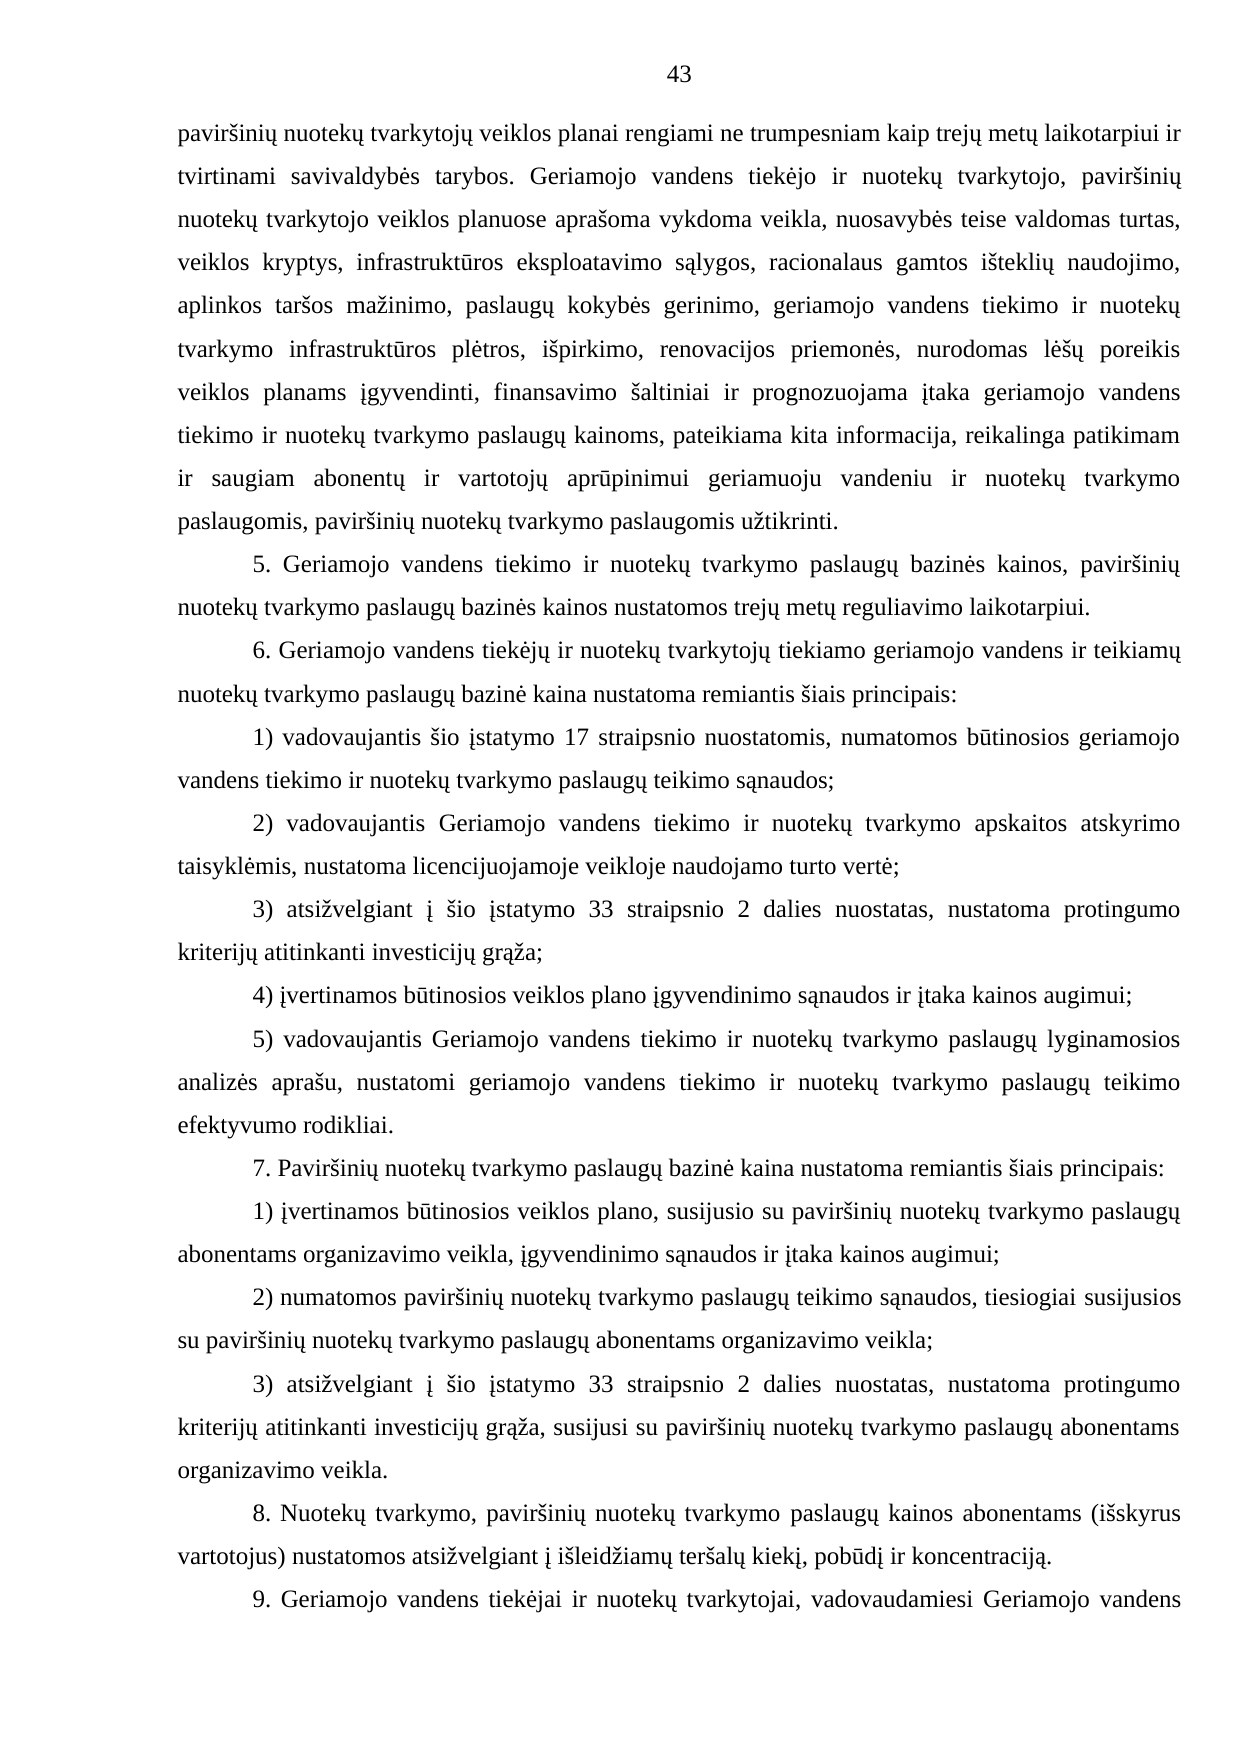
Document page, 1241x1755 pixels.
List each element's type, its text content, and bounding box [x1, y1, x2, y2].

text 2) vadovaujantis Geriamojo vandens tiekimo ir nuotekų tvarkymo apskaitos atskyrimo taisyklėmis, nustatoma licencijuojamoje veikloje naudojamo turto vertė; [177, 808, 1181, 880]
text 5. Geriamojo vandens tiekimo ir nuotekų tvarkymo paslaugų bazinės kainos, paviršinių nuotekų tvarkymo paslaugų bazinės kainos nustatomos trejų metų reguliavimo laikotarpiui. [177, 549, 1181, 621]
text 4) įvertinamos būtinosios veiklos plano įgyvendinimo sąnaudos ir įtaka kainos augimui; [177, 981, 1181, 1009]
text 7. Paviršinių nuotekų tvarkymo paslaugų bazinė kaina nustatoma remiantis šiais principais: [177, 1153, 1181, 1182]
text 9. Geriamojo vandens tiekėjai ir nuotekų tvarkytojai, vadovaudamiesi Geriamojo vandens [177, 1584, 1181, 1613]
text 3) atsižvelgiant į šio įstatymo 33 straipsnio 2 dalies nuostatas, nustatoma protingumo kriterijų atitinkanti investicijų grąža, susijusi su paviršinių nuotekų tvarkymo paslaugų abonentams organizavimo veikla. [177, 1369, 1181, 1484]
text paviršinių nuotekų tvarkytojų veiklos planai rengiami ne trumpesniam kaip trejų metų laikotarpiui ir tvirtinami savivaldybės tarybos. Geriamojo vandens tiekėjo ir nuotekų tvarkytojo, paviršinių nuotekų tvarkytojo veiklos planuose aprašoma vykdoma veikla, nuosavybės teise valdomas turtas, veiklos kryptys, infrastruktūros eksploatavimo sąlygos, racionalaus gamtos išteklių naudojimo, aplinkos taršos mažinimo, paslaugų kokybės gerinimo, geriamojo vandens tiekimo ir nuotekų tvarkymo infrastruktūros plėtros, išpirkimo, renovacijos priemonės, nurodomas lėšų poreikis veiklos planams įgyvendinti, finansavimo šaltiniai ir prognozuojama įtaka geriamojo vandens tiekimo ir nuotekų tvarkymo paslaugų kainoms, pateikiama kita informacija, reikalinga patikimam ir saugiam abonentų ir vartotojų aprūpinimui geriamuoju vandeniu ir nuotekų tvarkymo paslaugomis, paviršinių nuotekų tvarkymo paslaugomis užtikrinti. [177, 118, 1181, 535]
text 6. Geriamojo vandens tiekėjų ir nuotekų tvarkytojų tiekiamo geriamojo vandens ir teikiamų nuotekų tvarkymo paslaugų bazinė kaina nustatoma remiantis šiais principais: [177, 636, 1181, 707]
text 2) numatomos paviršinių nuotekų tvarkymo paslaugų teikimo sąnaudos, tiesiogiai susijusios su paviršinių nuotekų tvarkymo paslaugų abonentams organizavimo veikla; [177, 1282, 1181, 1354]
text 1) įvertinamos būtinosios veiklos plano, susijusio su paviršinių nuotekų tvarkymo paslaugų abonentams organizavimo veikla, įgyvendinimo sąnaudos ir įtaka kainos augimui; [177, 1196, 1181, 1268]
text 8. Nuotekų tvarkymo, paviršinių nuotekų tvarkymo paslaugų kainos abonentams (išskyrus vartotojus) nustatomos atsižvelgiant į išleidžiamų teršalų kiekį, pobūdį ir koncentraciją. [177, 1498, 1181, 1570]
text 1) vadovaujantis šio įstatymo 17 straipsnio nuostatomis, numatomos būtinosios geriamojo vandens tiekimo ir nuotekų tvarkymo paslaugų teikimo sąnaudos; [177, 722, 1181, 794]
text 3) atsižvelgiant į šio įstatymo 33 straipsnio 2 dalies nuostatas, nustatoma protingumo kriterijų atitinkanti investicijų grąža; [177, 894, 1181, 966]
text 5) vadovaujantis Geriamojo vandens tiekimo ir nuotekų tvarkymo paslaugų lyginamosios analizės aprašu, nustatomi geriamojo vandens tiekimo ir nuotekų tvarkymo paslaugų teikimo efektyvumo rodikliai. [177, 1024, 1181, 1139]
